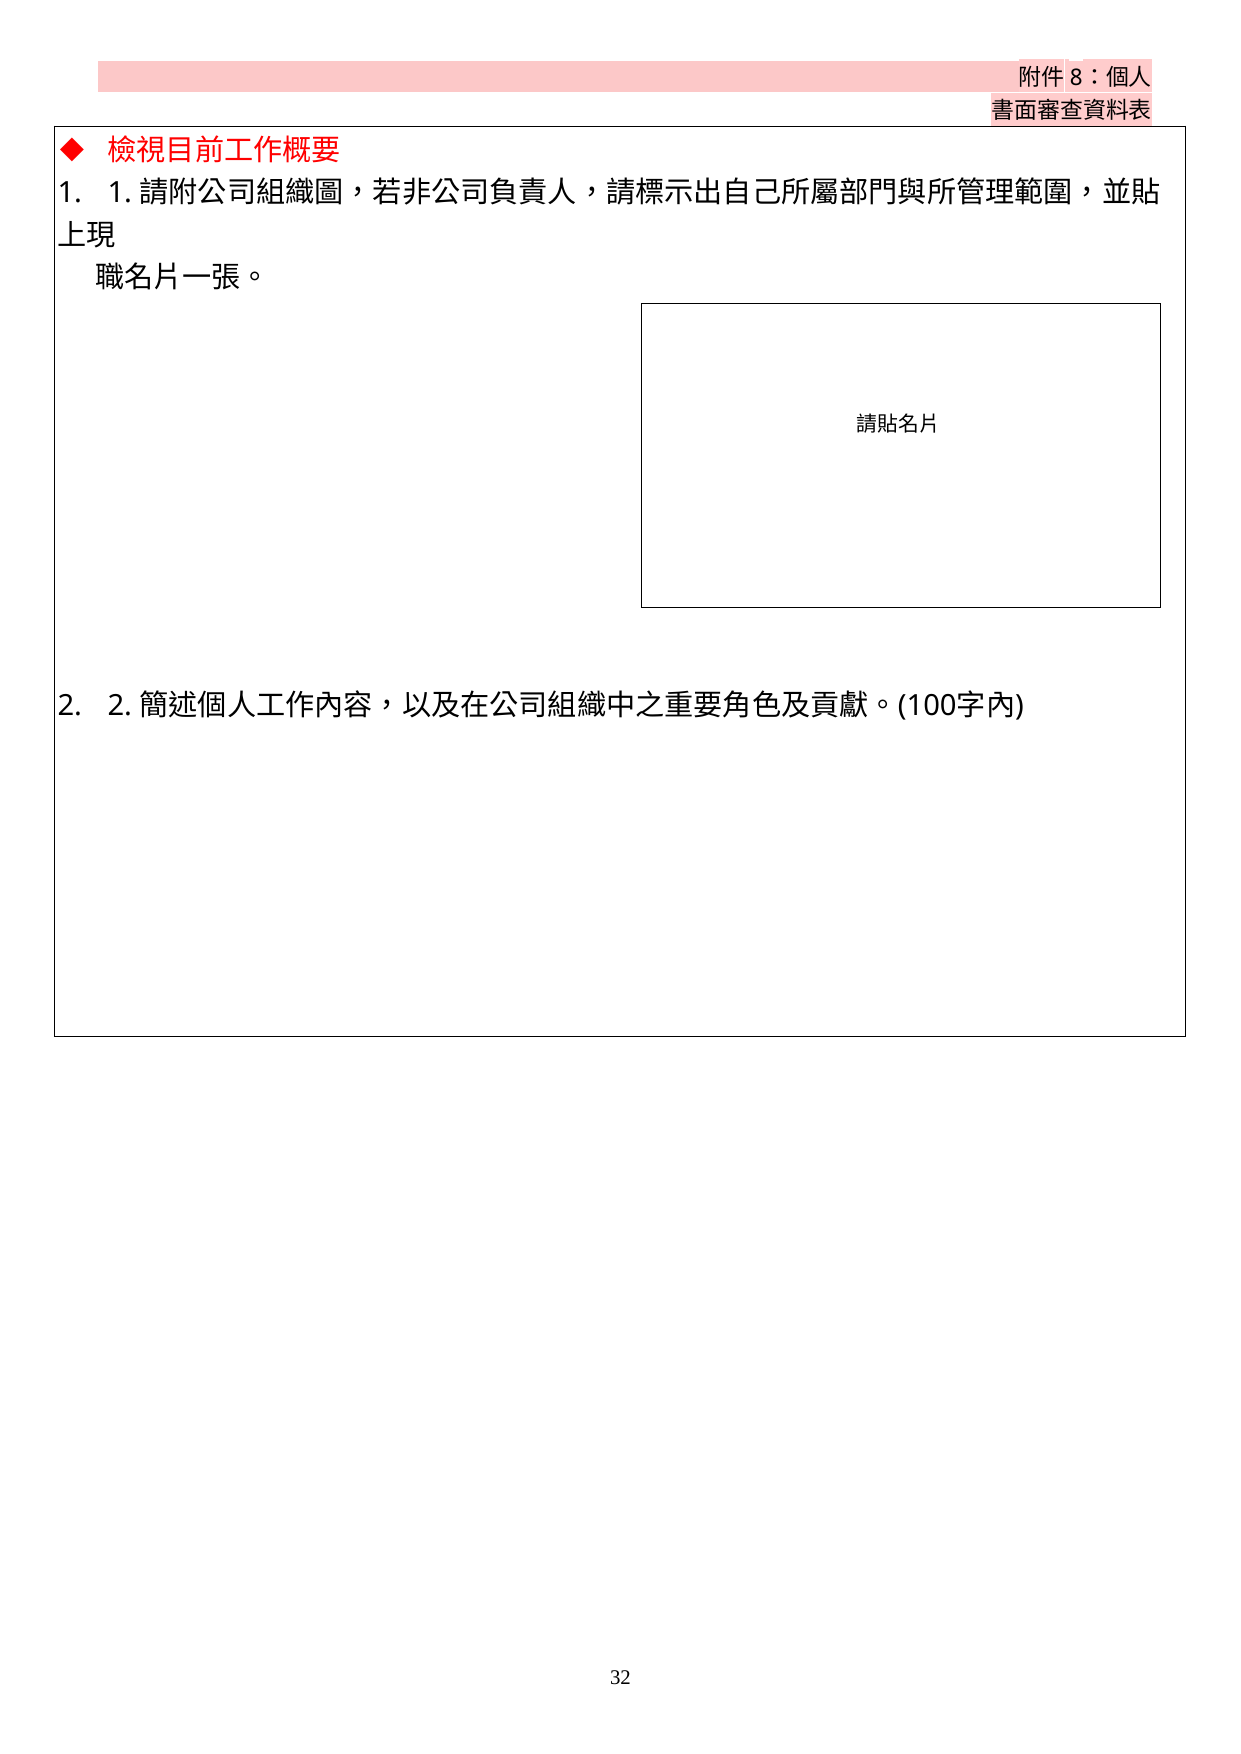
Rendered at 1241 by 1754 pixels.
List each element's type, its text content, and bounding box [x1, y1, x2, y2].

table_cell 檢視目前工作概要 1. 請附公司組織圖，若非公司負責人，請標示出自己所屬部門與所管理範圍，並貼上現 職名片一張。 2. 簡述個人工作內容，以及在公司組織中之重要角色及貢獻。(100字內) [55, 127, 1185, 1036]
